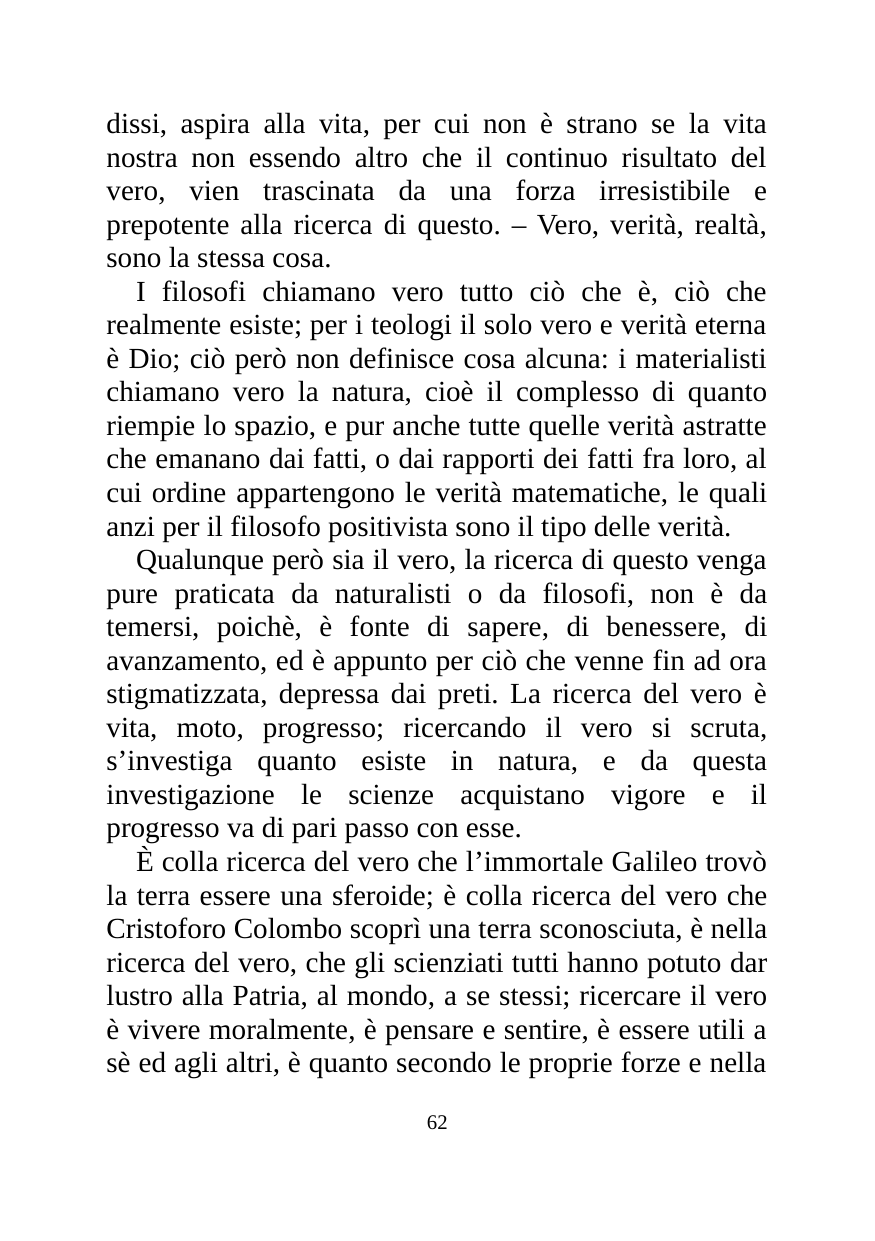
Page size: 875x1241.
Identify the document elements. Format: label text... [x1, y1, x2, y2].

text Qualunque però sia il vero, la ricerca di questo venga pure praticata da naturalisti o da filosofi, non è da temersi, poichè, è fonte di sapere, di benessere, di avanzamento, ed è appunto per ciò che venne fin ad ora stigmatizzata, depressa dai preti. La ricerca del vero è vita, moto, progresso; ricercando il vero si scruta, s’investiga quanto esiste in natura, e da questa investigazione le scienze acquistano vigore e il progresso va di pari passo con esse. [106, 542, 768, 844]
text I filosofi chiamano vero tutto ciò che è, ciò che realmente esiste; per i teologi il solo vero e verità eterna è Dio; ciò però non definisce cosa alcuna: i materialisti chiamano vero la natura, cioè il complesso di quanto riempie lo spazio, e pur anche tutte quelle verità astratte che emanano dai fatti, o dai rapporti dei fatti fra loro, al cui ordine appartengono le verità matematiche, le quali anzi per il filosofo positivista sono il tipo delle verità. [106, 274, 768, 542]
text dissi, aspira alla vita, per cui non è strano se la vita nostra non essendo altro che il continuo risultato del vero, vien trascinata da una forza irresistibile e prepotente alla ricerca di questo. – Vero, verità, realtà, sono la stessa cosa. [106, 106, 768, 274]
text È colla ricerca del vero che l’immortale Galileo trovò la terra essere una sferoide; è colla ricerca del vero che Cristoforo Colombo scoprì una terra sconosciuta, è nella ricerca del vero, che gli scienziati tutti hanno potuto dar lustro alla Patria, al mondo, a se stessi; ricercare il vero è vivere moralmente, è pensare e sentire, è essere utili a sè ed agli altri, è quanto secondo le proprie forze e nella [106, 844, 768, 1079]
